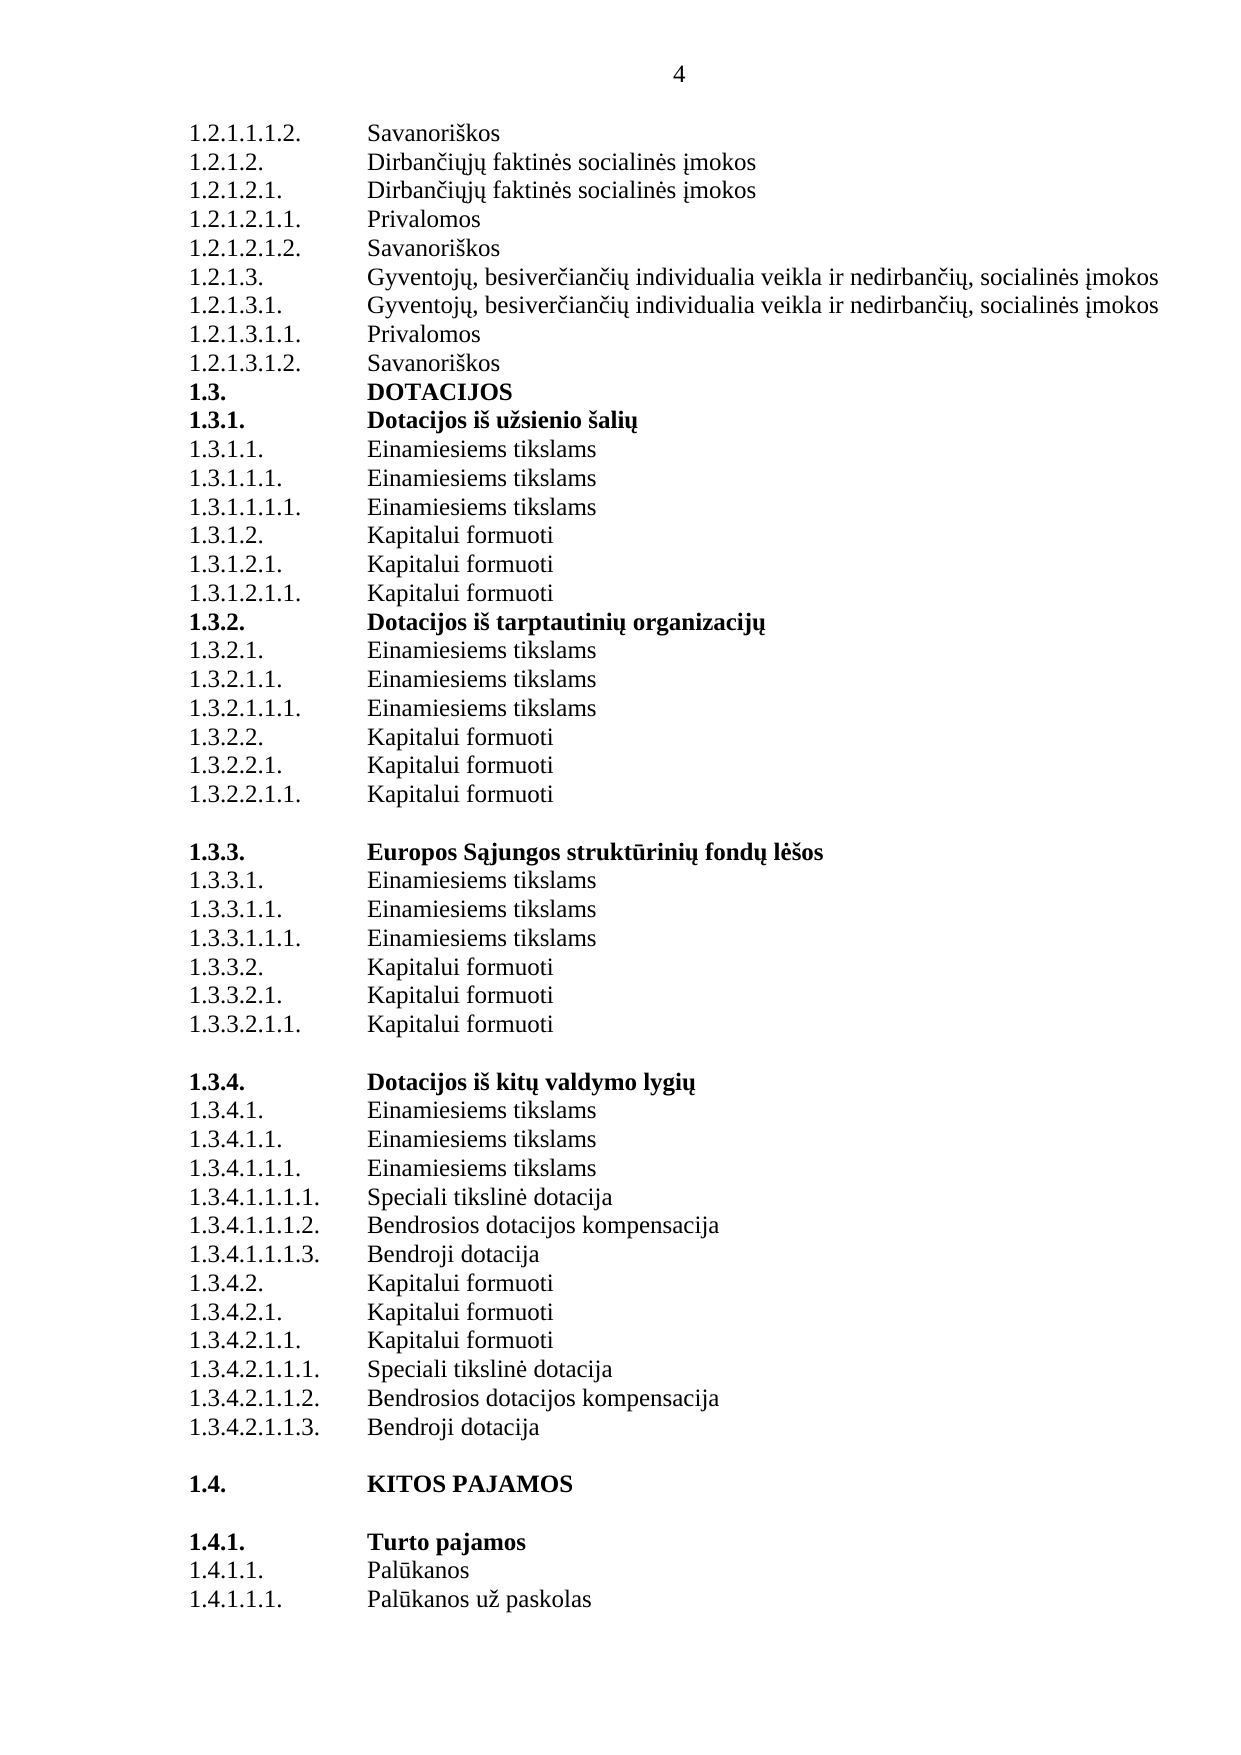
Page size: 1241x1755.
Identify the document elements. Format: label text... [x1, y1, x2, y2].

table_header KITOS PAJAMOS [356, 1469, 1204, 1498]
table_cell Savanoriškos [356, 348, 1204, 377]
table_cell 1.3.3.2. [177, 952, 356, 981]
table_cell Privalomos [356, 204, 1204, 233]
table_cell Kapitalui formuoti [356, 1297, 1204, 1326]
table_cell Einamiesiems tikslams [356, 1096, 1204, 1124]
table_cell Privalomos [356, 319, 1204, 348]
table_cell 1.2.1.2.1.2. [177, 233, 356, 262]
table_cell [177, 1038, 356, 1067]
table_cell Einamiesiems tikslams [356, 923, 1204, 952]
table_cell 1.3.4.1.1.1. [177, 1153, 356, 1182]
table_cell Palūkanos [356, 1556, 1204, 1584]
table_cell Kapitalui formuoti [356, 521, 1204, 549]
table_cell 1.3.4.1.1.1.3. [177, 1239, 356, 1268]
table_cell Kapitalui formuoti [356, 952, 1204, 981]
table_cell 1.3.3.1.1.1. [177, 923, 356, 952]
table_cell 1.3.4.2.1.1.1. [177, 1354, 356, 1383]
table_cell Einamiesiems tikslams [356, 1124, 1204, 1153]
table_cell Kapitalui formuoti [356, 779, 1204, 808]
table_cell 1.3.4.2.1. [177, 1297, 356, 1326]
table_cell Bendrosios dotacijos kompensacija [356, 1383, 1204, 1412]
table_cell 1.3.2. [177, 607, 356, 636]
table_cell Bendroji dotacija [356, 1239, 1204, 1268]
table_cell Kapitalui formuoti [356, 1326, 1204, 1354]
table_cell Einamiesiems tikslams [356, 1153, 1204, 1182]
table_cell Kapitalui formuoti [356, 578, 1204, 607]
table_cell Kapitalui formuoti [356, 751, 1204, 779]
table_cell 1.2.1.3. [177, 262, 356, 291]
table_cell 1.3.1. [177, 406, 356, 434]
table_cell Kapitalui formuoti [356, 1009, 1204, 1038]
table_cell 1.3.1.1.1.1. [177, 492, 356, 521]
table_cell [356, 1498, 1204, 1527]
table_cell Gyventojų, besiverčiančių individualia veikla ir nedirbančių, socialinės įmokos [356, 262, 1204, 291]
table_cell 1.3.1.2. [177, 521, 356, 549]
table_cell 1.3.3.2.1.1. [177, 1009, 356, 1038]
table_cell Palūkanos už paskolas [356, 1584, 1204, 1613]
table_cell Dotacijos iš tarptautinių organizacijų [356, 607, 1204, 636]
table_cell 1.2.1.3.1.1. [177, 319, 356, 348]
table_cell 1.3.3. [177, 837, 356, 866]
table_cell 1.3.2.2.1. [177, 751, 356, 779]
table_cell Speciali tikslinė dotacija [356, 1182, 1204, 1211]
table_cell Kapitalui formuoti [356, 1268, 1204, 1297]
table_cell Gyventojų, besiverčiančių individualia veikla ir nedirbančių, socialinės įmokos [356, 291, 1204, 319]
table_cell Kapitalui formuoti [356, 981, 1204, 1009]
table_cell 1.3.1.1. [177, 434, 356, 463]
table_cell Europos Sąjungos struktūrinių fondų lėšos [356, 837, 1204, 866]
table_cell 1.3.1.2.1. [177, 549, 356, 578]
table_cell Bendroji dotacija [356, 1412, 1204, 1441]
table_cell Einamiesiems tikslams [356, 894, 1204, 923]
table_cell Einamiesiems tikslams [356, 636, 1204, 664]
table_cell [177, 808, 356, 837]
table_cell Einamiesiems tikslams [356, 463, 1204, 492]
table_cell Savanoriškos [356, 118, 1204, 147]
table_cell 1.3.2.2.1.1. [177, 779, 356, 808]
table_cell 1.4.1.1.1. [177, 1584, 356, 1613]
table_cell 1.2.1.3.1. [177, 291, 356, 319]
table_cell 1.3.2.1.1.1. [177, 693, 356, 722]
table_cell Turto pajamos [356, 1527, 1204, 1556]
table_cell Dotacijos iš kitų valdymo lygių [356, 1067, 1204, 1096]
table_cell Einamiesiems tikslams [356, 434, 1204, 463]
table_cell 1.3.4.1.1.1.1. [177, 1182, 356, 1211]
table_header 1.4. [177, 1469, 356, 1498]
table_cell 1.3.4.1. [177, 1096, 356, 1124]
table_cell DOTACIJOS [356, 377, 1204, 406]
table_cell 1.3.1.2.1.1. [177, 578, 356, 607]
table_cell 1.3.4.2.1.1. [177, 1326, 356, 1354]
table_cell 1.2.1.2.1. [177, 176, 356, 204]
table_cell Einamiesiems tikslams [356, 492, 1204, 521]
table_cell 1.2.1.2.1.1. [177, 204, 356, 233]
table_cell 1.4.1.1. [177, 1556, 356, 1584]
table_cell Kapitalui formuoti [356, 722, 1204, 751]
table_cell 1.2.1.1.1.2. [177, 118, 356, 147]
table_cell 1.3.2.2. [177, 722, 356, 751]
table_cell 1.3.3.1. [177, 866, 356, 894]
table_cell 1.3.4. [177, 1067, 356, 1096]
table_cell Bendrosios dotacijos kompensacija [356, 1211, 1204, 1239]
table_cell 1.2.1.3.1.2. [177, 348, 356, 377]
table_cell 1.3. [177, 377, 356, 406]
table_cell Speciali tikslinė dotacija [356, 1354, 1204, 1383]
table_cell Dirbančiųjų faktinės socialinės įmokos [356, 147, 1204, 176]
table_cell 1.3.4.2. [177, 1268, 356, 1297]
table_cell 1.3.4.1.1.1.2. [177, 1211, 356, 1239]
table_cell 1.3.3.2.1. [177, 981, 356, 1009]
table_cell [356, 1038, 1204, 1067]
table_cell [177, 1498, 356, 1527]
table_cell 1.3.2.1. [177, 636, 356, 664]
table_cell 1.3.3.1.1. [177, 894, 356, 923]
table_cell Einamiesiems tikslams [356, 664, 1204, 693]
table_cell Dirbančiųjų faktinės socialinės įmokos [356, 176, 1204, 204]
table_cell Kapitalui formuoti [356, 549, 1204, 578]
table_cell 1.3.4.2.1.1.2. [177, 1383, 356, 1412]
table_cell Dotacijos iš užsienio šalių [356, 406, 1204, 434]
table_cell 1.2.1.2. [177, 147, 356, 176]
table_cell [356, 808, 1204, 837]
table_cell 1.3.1.1.1. [177, 463, 356, 492]
table_cell Einamiesiems tikslams [356, 693, 1204, 722]
table_cell 1.4.1. [177, 1527, 356, 1556]
table_cell 1.3.2.1.1. [177, 664, 356, 693]
table_cell 1.3.4.2.1.1.3. [177, 1412, 356, 1441]
table_cell Savanoriškos [356, 233, 1204, 262]
table_cell Einamiesiems tikslams [356, 866, 1204, 894]
table_cell 1.3.4.1.1. [177, 1124, 356, 1153]
